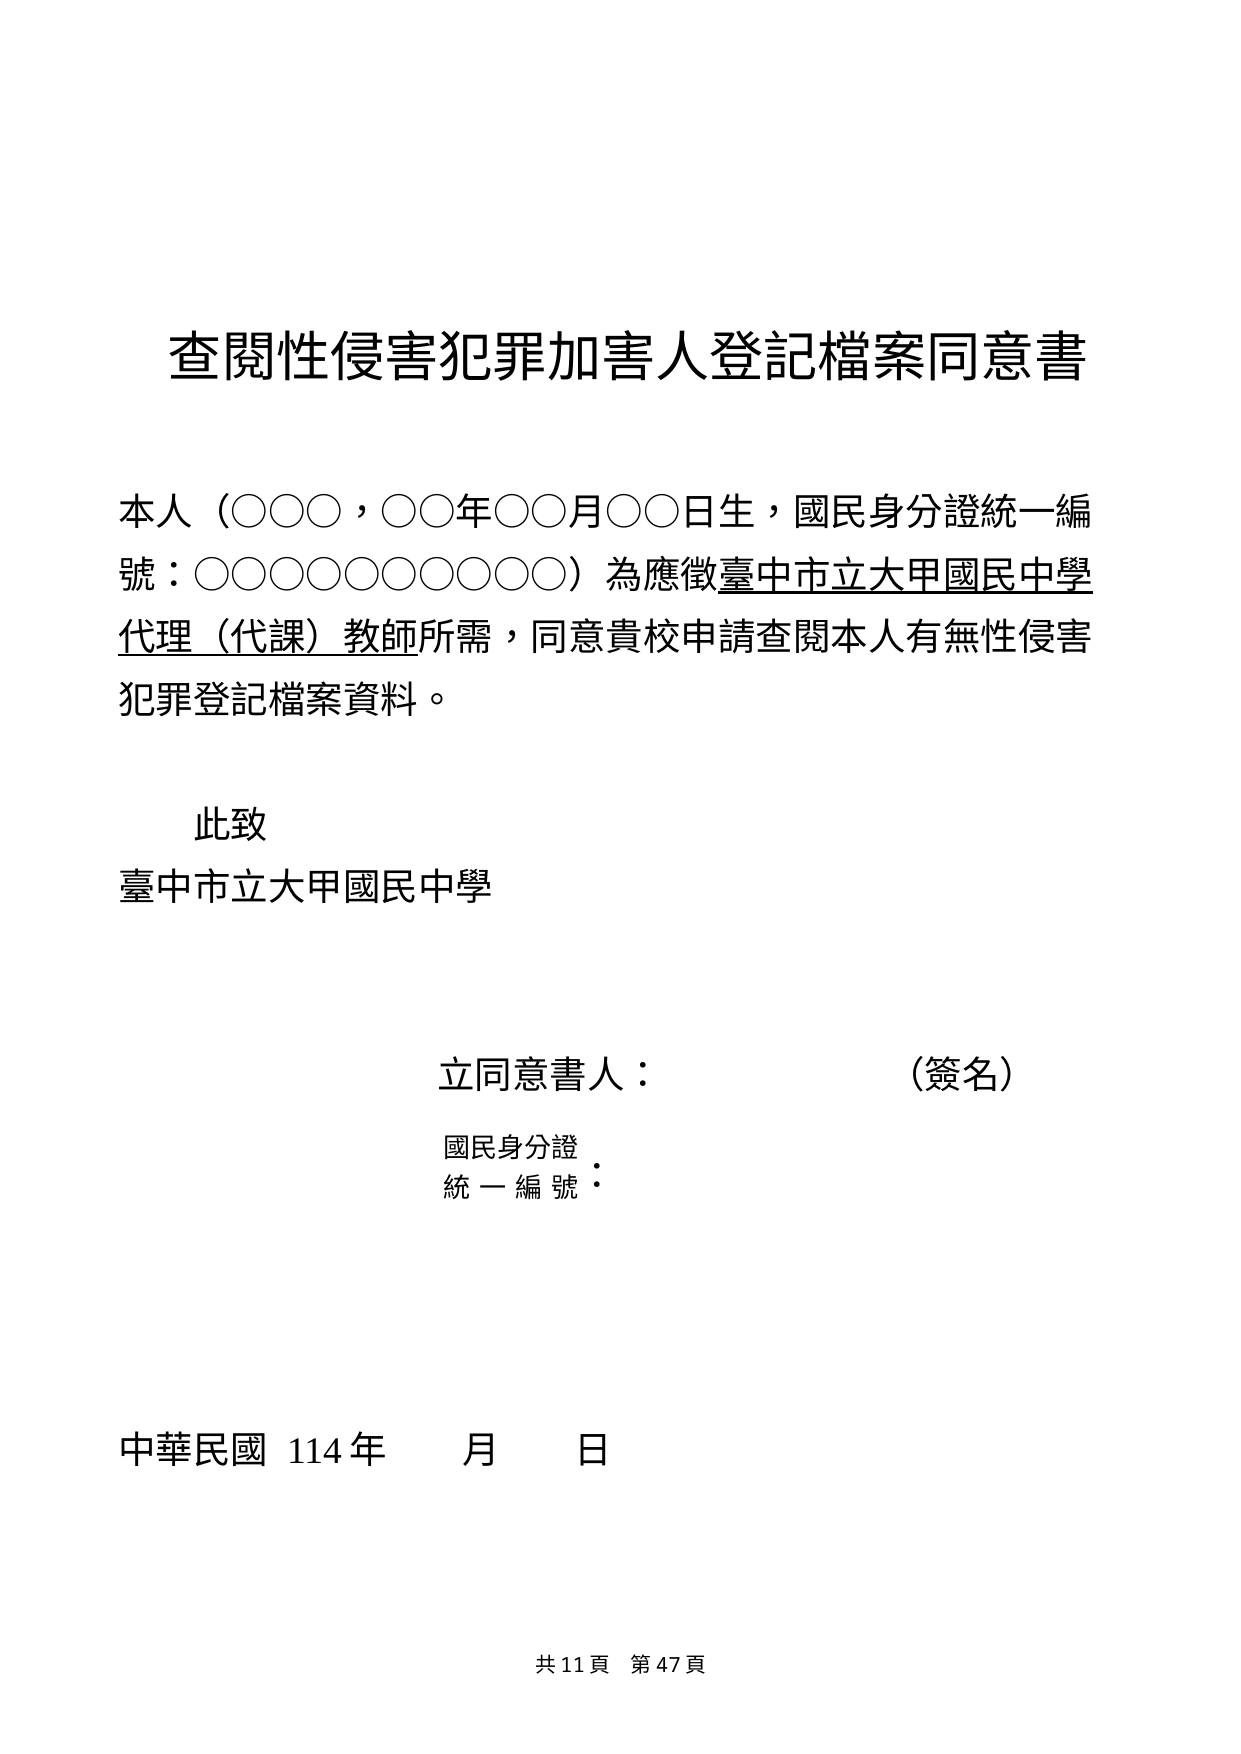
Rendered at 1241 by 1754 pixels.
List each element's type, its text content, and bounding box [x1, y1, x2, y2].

text 本人（○○○，○○年○○月○○日生，國民身分證統一編號：○○○○○○○○○○）為應徵臺中市立大甲國民中學代理（代課）教師所需，同意貴校申請查閱本人有無性侵害犯罪登記檔案資料。 [118, 468, 1122, 718]
text 國民身分證統一編號： [118, 1093, 1122, 1218]
text 中華民國 114年 月 日 [118, 1405, 1122, 1468]
text 立同意書人： （簽名） [118, 1030, 1122, 1093]
text 查閱性侵害犯罪加害人登記檔案同意書 [118, 280, 1138, 405]
text 臺中市立大甲國民中學 [118, 843, 1122, 905]
text 此致 [118, 780, 1122, 843]
